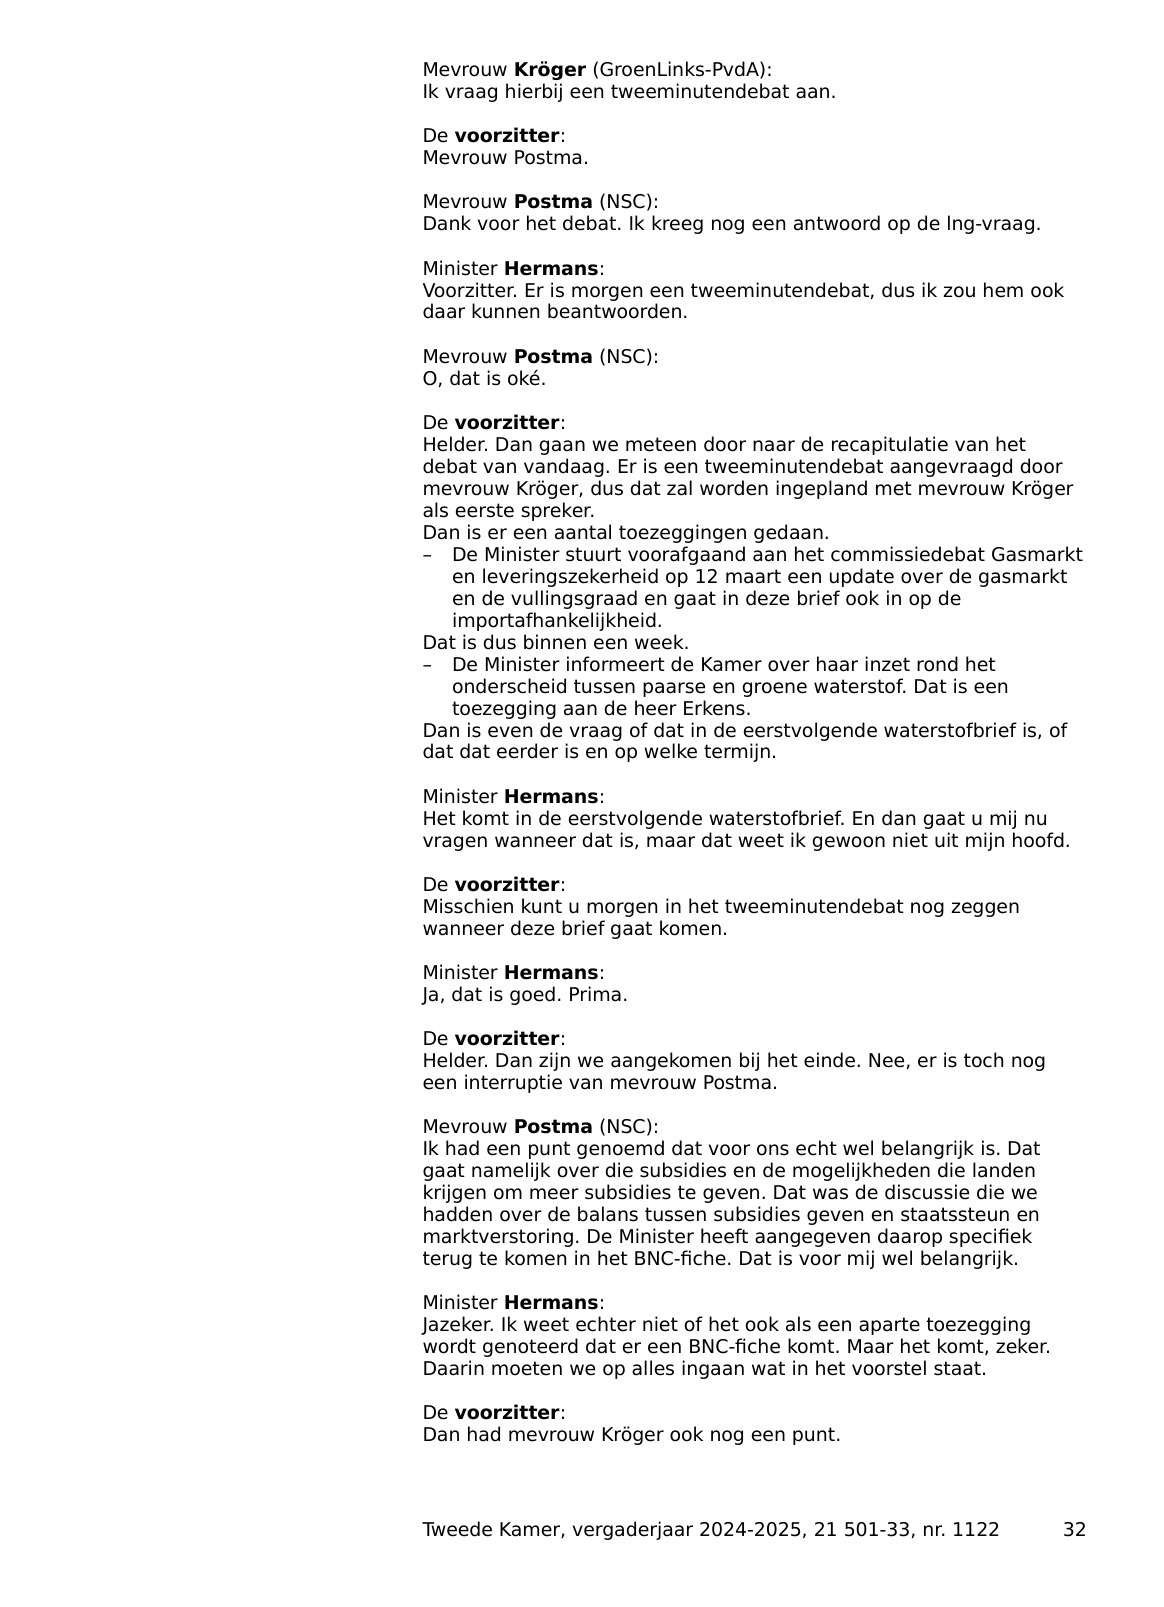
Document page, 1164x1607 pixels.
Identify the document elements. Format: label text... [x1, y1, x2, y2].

text Dan is even de vraag of dat in de eerstvolgende waterstofbrief is, of dat dat eerder is en op welke termijn. [422, 719, 1087, 763]
text Voorzitter. Er is morgen een tweeminutendebat, dus ik zou hem ook daar kunnen beantwoorden. [422, 279, 1087, 323]
text De voorzitter: [422, 1402, 1087, 1424]
text Ik had een punt genoemd dat voor ons echt wel belangrijk is. Dat gaat namelijk over die subsidies en de mogelijkheden die landen krijgen om meer subsidies te geven. Dat was de discussie die we hadden over de balans tussen subsidies geven en staatssteun en marktverstoring. De Minister heeft aangegeven daarop specifiek terug te komen in het BNC-fiche. Dat is voor mij wel belangrijk. [422, 1138, 1087, 1270]
text Ik vraag hierbij een tweeminutendebat aan. [422, 81, 1087, 103]
text – De Minister informeert de Kamer over haar inzet rond het onderscheid tussen paarse en groene waterstof. Dat is een toezegging aan de heer Erkens. [422, 653, 1087, 719]
text Dat is dus binnen een week. [422, 632, 1087, 653]
text – De Minister stuurt voorafgaand aan het commissiedebat Gasmarkt en leveringszekerheid op 12 maart een update over de gasmarkt en de vullingsgraad en gaat in deze brief ook in op de importafhankelijkheid. [422, 544, 1087, 632]
text Dank voor het debat. Ik kreeg nog een antwoord op de lng-vraag. [422, 213, 1087, 235]
text De voorzitter: [422, 874, 1087, 896]
text Mevrouw Postma. [422, 147, 1087, 169]
text Minister Hermans: [422, 257, 1087, 279]
text De voorzitter: [422, 1028, 1087, 1050]
text Helder. Dan zijn we aangekomen bij het einde. Nee, er is toch nog een interruptie van mevrouw Postma. [422, 1050, 1087, 1094]
text Mevrouw Postma (NSC): [422, 346, 1087, 368]
text Minister Hermans: [422, 962, 1087, 984]
text Misschien kunt u morgen in het tweeminutendebat nog zeggen wanneer deze brief gaat komen. [422, 896, 1087, 940]
text Dan had mevrouw Kröger ook nog een punt. [422, 1424, 1087, 1446]
text Minister Hermans: [422, 786, 1087, 808]
text Dan is er een aantal toezeggingen gedaan. [422, 522, 1087, 544]
text Het komt in de eerstvolgende waterstofbrief. En dan gaat u mij nu vragen wanneer dat is, maar dat weet ik gewoon niet uit mijn hoofd. [422, 808, 1087, 852]
text Mevrouw Postma (NSC): [422, 191, 1087, 213]
text De voorzitter: [422, 412, 1087, 434]
text Mevrouw Kröger (GroenLinks-PvdA): [422, 59, 1087, 81]
text Ja, dat is goed. Prima. [422, 984, 1087, 1006]
text Minister Hermans: [422, 1292, 1087, 1314]
text Jazeker. Ik weet echter niet of het ook als een aparte toezegging wordt genoteerd dat er een BNC-fiche komt. Maar het komt, zeker. Daarin moeten we op alles ingaan wat in het voorstel staat. [422, 1314, 1087, 1380]
text Mevrouw Postma (NSC): [422, 1116, 1087, 1138]
text De voorzitter: [422, 125, 1087, 147]
text Helder. Dan gaan we meteen door naar de recapitulatie van het debat van vandaag. Er is een tweeminutendebat aangevraagd door mevrouw Kröger, dus dat zal worden ingepland met mevrouw Kröger als eerste spreker. [422, 434, 1087, 522]
text O, dat is oké. [422, 368, 1087, 389]
